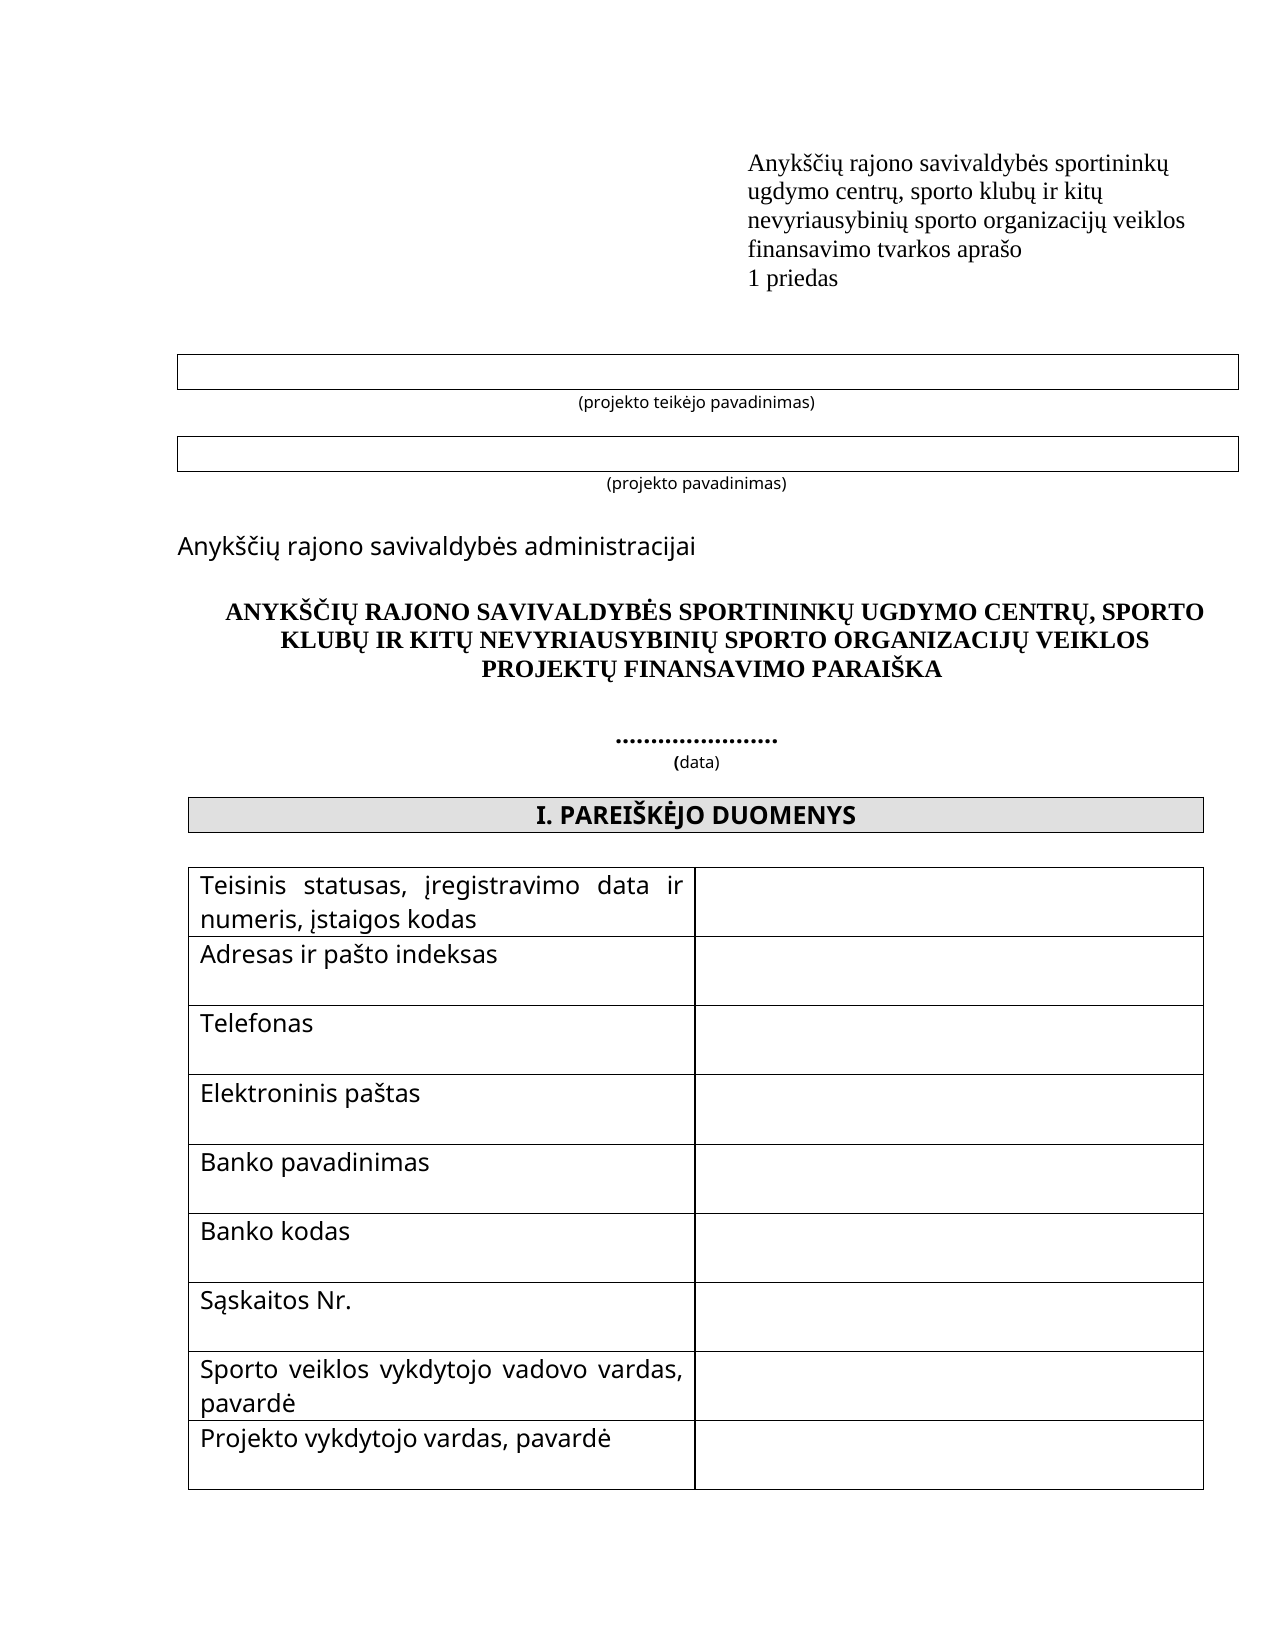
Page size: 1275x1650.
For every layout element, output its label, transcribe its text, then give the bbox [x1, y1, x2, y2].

text (projekto teikėjo pavadinimas) [177, 390, 1216, 413]
text (projekto pavadinimas) [177, 472, 1216, 494]
text ....................... [177, 717, 1216, 751]
table_cell Projekto vykdytojo vardas, pavardė [189, 1421, 694, 1489]
table_cell Elektroninis paštas [189, 1075, 694, 1143]
table_header [178, 437, 1238, 471]
text Anykščių rajono savivaldybės administracijai [177, 529, 1216, 563]
table_cell [696, 1145, 1203, 1213]
table_cell [696, 1352, 1203, 1420]
table_header [178, 355, 1238, 389]
table_cell Telefonas [189, 1006, 694, 1074]
table_cell Sąskaitos Nr. [189, 1283, 694, 1351]
table_cell Adresas ir pašto indeksas [189, 937, 694, 1005]
table_cell [696, 1075, 1203, 1143]
table_header [696, 868, 1203, 936]
text (data) [177, 751, 1216, 774]
table_cell Banko kodas [189, 1214, 694, 1282]
table_cell Banko pavadinimas [189, 1145, 694, 1213]
table_cell [696, 1421, 1203, 1489]
table_cell [696, 1214, 1203, 1282]
text 1 priedas [709, 263, 1216, 291]
table_cell [696, 1006, 1203, 1074]
text Anykščių rajono savivaldybės sportininkų ugdymo centrų, sporto klubų ir kitų nevyriausybinių sporto organizacijų veiklos finansavimo tvarkos aprašo [747, 148, 1197, 263]
table_cell Sporto veiklos vykdytojo vadovo vardas, pavardė [189, 1352, 694, 1420]
table_header I. PAREIŠKĖJO DUOMENYS [189, 798, 1203, 832]
table_cell [696, 1283, 1203, 1351]
table_cell [696, 937, 1203, 1005]
text ANYKŠČIŲ RAJONO SAVIVALDYBĖS SPORTININKŲ UGDYMO CENTRŲ, SPORTO KLUBŲ IR KITŲ NEVYRIAUSYBINIŲ SPORTO ORGANIZACIJŲ VEIKLOS PROJEKTŲ FINANSAVIMO PARAIŠKA [214, 597, 1216, 683]
table_header Teisinis statusas, įregistravimo data ir numeris, įstaigos kodas [189, 868, 694, 936]
